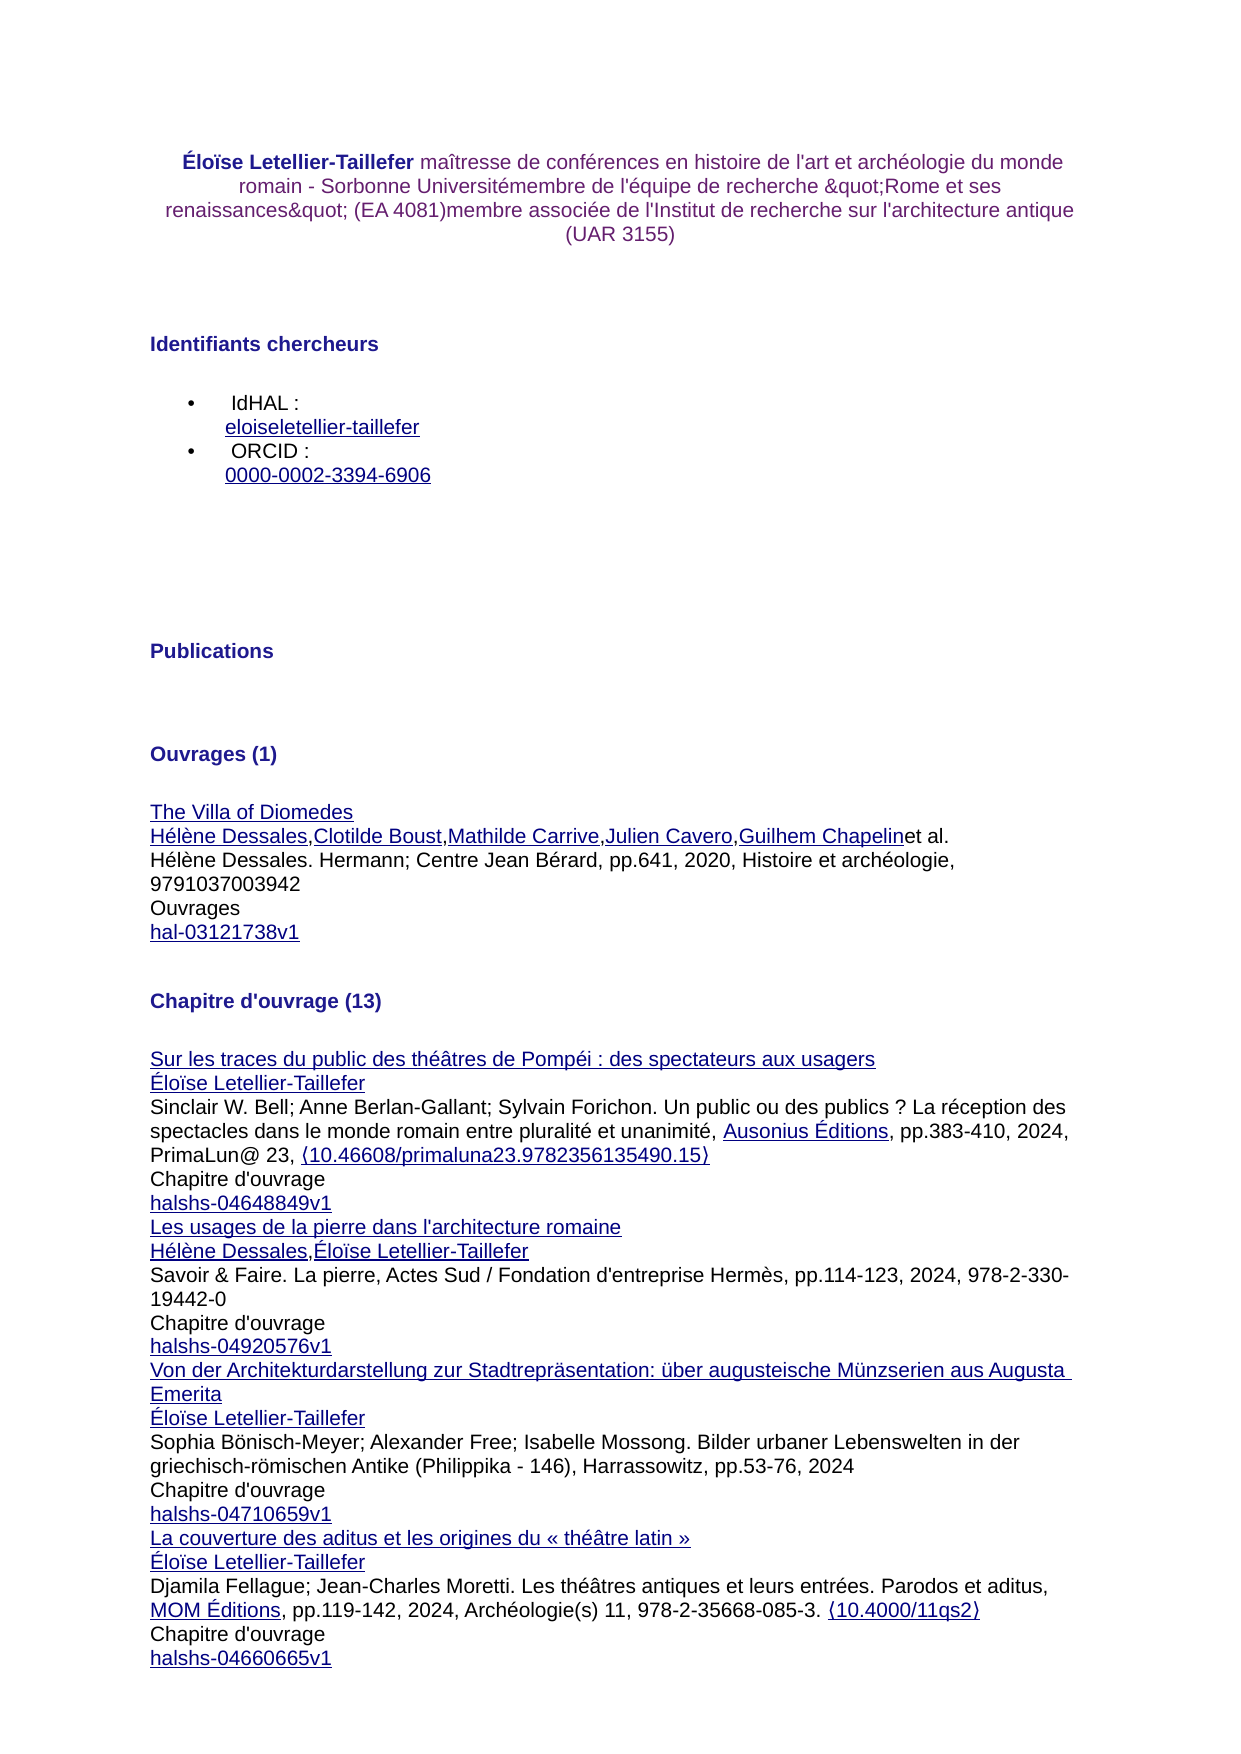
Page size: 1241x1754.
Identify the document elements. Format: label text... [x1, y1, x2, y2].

list ORCID : [187, 438, 1090, 462]
table_header Sur les traces du public des théâtres de Pompéi : des spectateurs aux usagers Éloïse Letellier-Taillefer Sinclair W. Bell; Anne Berlan-Gallant; Sylvain Forichon. Un public ou des publics ? La réception des spectacles dans le monde romain entre pluralité et unanimité, Ausonius Éditions, pp.383-410, 2024, PrimaLun@ 23, ⟨10.46608/primaluna23.9782356135490.15⟩ Chapitre d'ouvrage halshs-04648849v1 [150, 1047, 1090, 1214]
list IdHAL : [187, 391, 1090, 414]
subtitle Ouvrages (1) [150, 742, 1090, 766]
subtitle Identifiants chercheurs [150, 332, 1090, 356]
list eloiseletellier-taillefer [187, 414, 1090, 438]
table_cell Les usages de la pierre dans l'architecture romaine Hélène Dessales,Éloïse Letellier-Taillefer Savoir & Faire. La pierre, Actes Sud / Fondation d'entreprise Hermès, pp.114-123, 2024, 978-2-330-19442-0 Chapitre d'ouvrage halshs-04920576v1 [150, 1215, 1090, 1358]
subtitle Éloïse Letellier-Taillefer maîtresse de conférences en histoire de l'art et archéologie du monde romain - Sorbonne Universitémembre de l'équipe de recherche &quot;Rome et ses renaissances&quot; (EA 4081)membre associée de l'Institut de recherche sur l'architecture antique (UAR 3155) [150, 150, 1090, 246]
table_header The Villa of Diomedes Hélène Dessales,Clotilde Boust,Mathilde Carrive,Julien Cavero,Guilhem Chapelinet al. Hélène Dessales. Hermann; Centre Jean Bérard, pp.641, 2020, Histoire et archéologie, 9791037003942 Ouvrages hal-03121738v1 [150, 800, 1090, 944]
table_cell Von der Architekturdarstellung zur Stadtrepräsentation: über augusteische Münzserien aus Augusta Emerita Éloïse Letellier-Taillefer Sophia Bönisch-Meyer; Alexander Free; Isabelle Mossong. Bilder urbaner Lebenswelten in der griechisch-römischen Antike (Philippika - 146), Harrassowitz, pp.53-76, 2024 Chapitre d'ouvrage halshs-04710659v1 [150, 1358, 1090, 1526]
subtitle Publications [150, 638, 1090, 662]
table_cell La couverture des aditus et les origines du « théâtre latin » Éloïse Letellier-Taillefer Djamila Fellague; Jean-Charles Moretti. Les théâtres antiques et leurs entrées. Parodos et aditus, MOM Éditions, pp.119-142, 2024, Archéologie(s) 11, 978-2-35668-085-3. ⟨10.4000/11qs2⟩ Chapitre d'ouvrage halshs-04660665v1 [150, 1526, 1090, 1670]
subtitle Chapitre d'ouvrage (13) [150, 988, 1090, 1012]
list 0000-0002-3394-6906 [187, 462, 1090, 486]
